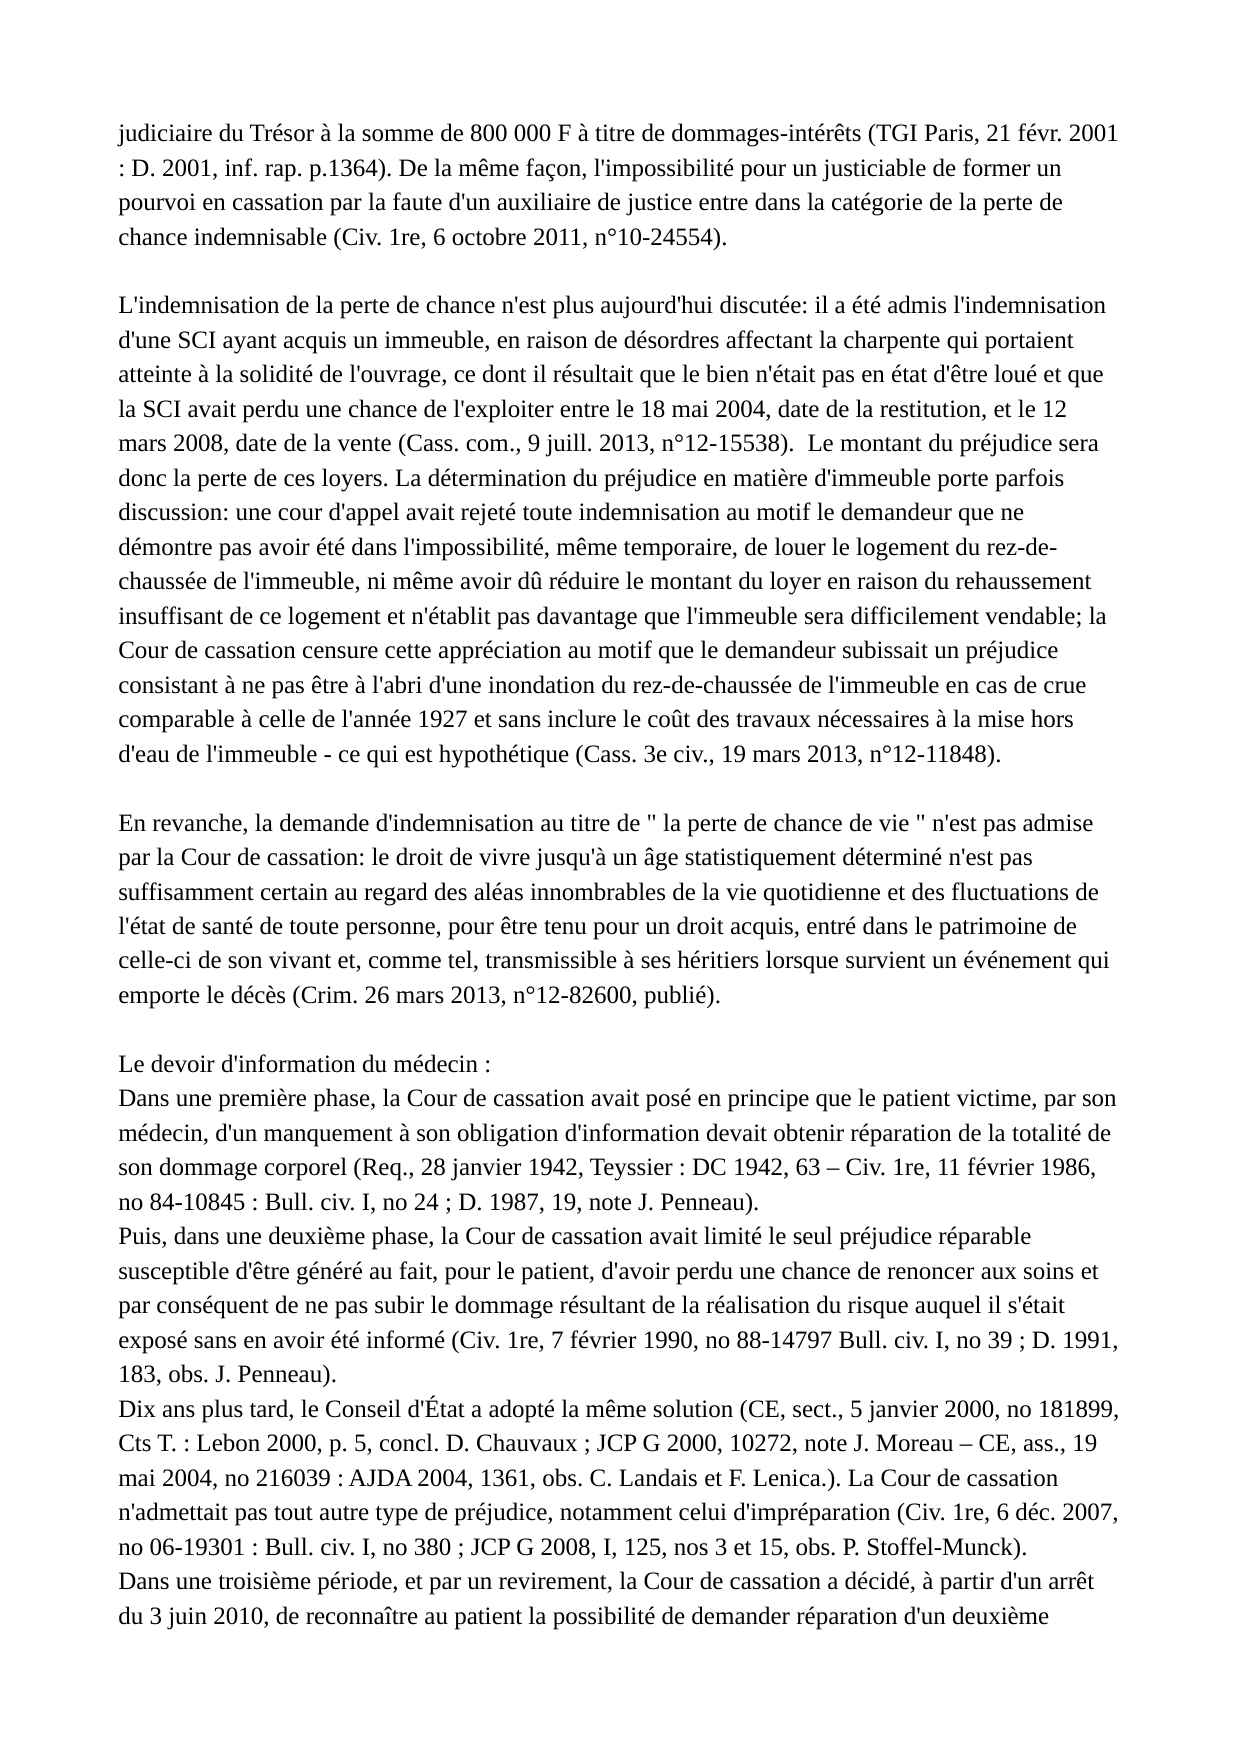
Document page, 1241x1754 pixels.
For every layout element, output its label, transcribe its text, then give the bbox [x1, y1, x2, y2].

text judiciaire du Trésor à la somme de 800 000 F à titre de dommages-intérêts (TGI Paris, 21 févr. 2001 : D. 2001, inf. rap. p.1364). De la même façon, l'impossibilité pour un justiciable de former un pourvoi en cassation par la faute d'un auxiliaire de justice entre dans la catégorie de la perte de chance indemnisable (Civ. 1re, 6 octobre 2011, n°10-24554). L'indemnisation de la perte de chance n'est plus aujourd'hui discutée: il a été admis l'indemnisation d'une SCI ayant acquis un immeuble, en raison de désordres affectant la charpente qui portaient atteinte à la solidité de l'ouvrage, ce dont il résultait que le bien n'était pas en état d'être loué et que la SCI avait perdu une chance de l'exploiter entre le 18 mai 2004, date de la restitution, et le 12 mars 2008, date de la vente (Cass. com., 9 juill. 2013, n°12-15538). Le montant du préjudice sera donc la perte de ces loyers. La détermination du préjudice en matière d'immeuble porte parfois discussion: une cour d'appel avait rejeté toute indemnisation au motif le demandeur que ne démontre pas avoir été dans l'impossibilité, même temporaire, de louer le logement du rez-de-chaussée de l'immeuble, ni même avoir dû réduire le montant du loyer en raison du rehaussement insuffisant de ce logement et n'établit pas davantage que l'immeuble sera difficilement vendable; la Cour de cassation censure cette appréciation au motif que le demandeur subissait un préjudice consistant à ne pas être à l'abri d'une inondation du rez-de-chaussée de l'immeuble en cas de crue comparable à celle de l'année 1927 et sans inclure le coût des travaux nécessaires à la mise hors d'eau de l'immeuble - ce qui est hypothétique (Cass. 3e civ., 19 mars 2013, n°12-11848). En revanche, la demande d'indemnisation au titre de " la perte de chance de vie " n'est pas admise par la Cour de cassation: le droit de vivre jusqu'à un âge statistiquement déterminé n'est pas suffisamment certain au regard des aléas innombrables de la vie quotidienne et des fluctuations de l'état de santé de toute personne, pour être tenu pour un droit acquis, entré dans le patrimoine de celle-ci de son vivant et, comme tel, transmissible à ses héritiers lorsque survient un événement qui emporte le décès (Crim. 26 mars 2013, n°12-82600, publié). Le devoir d'information du médecin : Dans une première phase, la Cour de cassation avait posé en principe que le patient victime, par son médecin, d'un manquement à son obligation d'information devait obtenir réparation de la totalité de son dommage corporel (Req., 28 janvier 1942, Teyssier : DC 1942, 63 – Civ. 1re, 11 février 1986, no 84-10845 : Bull. civ. I, no 24 ; D. 1987, 19, note J. Penneau). Puis, dans une deuxième phase, la Cour de cassation avait limité le seul préjudice réparable susceptible d'être généré au fait, pour le patient, d'avoir perdu une chance de renoncer aux soins et par conséquent de ne pas subir le dommage résultant de la réalisation du risque auquel il s'était exposé sans en avoir été informé (Civ. 1re, 7 février 1990, no 88-14797 Bull. civ. I, no 39 ; D. 1991, 183, obs. J. Penneau). Dix ans plus tard, le Conseil d'État a adopté la même solution (CE, sect., 5 janvier 2000, no 181899, Cts T. : Lebon 2000, p. 5, concl. D. Chauvaux ; JCP G 2000, 10272, note J. Moreau – CE, ass., 19 mai 2004, no 216039 : AJDA 2004, 1361, obs. C. Landais et F. Lenica.). La Cour de cassation n'admettait pas tout autre type de préjudice, notamment celui d'impréparation (Civ. 1re, 6 déc. 2007, no 06-19301 : Bull. civ. I, no 380 ; JCP G 2008, I, 125, nos 3 et 15, obs. P. Stoffel-Munck). Dans une troisième période, et par un revirement, la Cour de cassation a décidé, à partir d'un arrêt du 3 juin 2010, de reconnaître au patient la possibilité de demander réparation d'un deuxième [118, 118, 1122, 1629]
